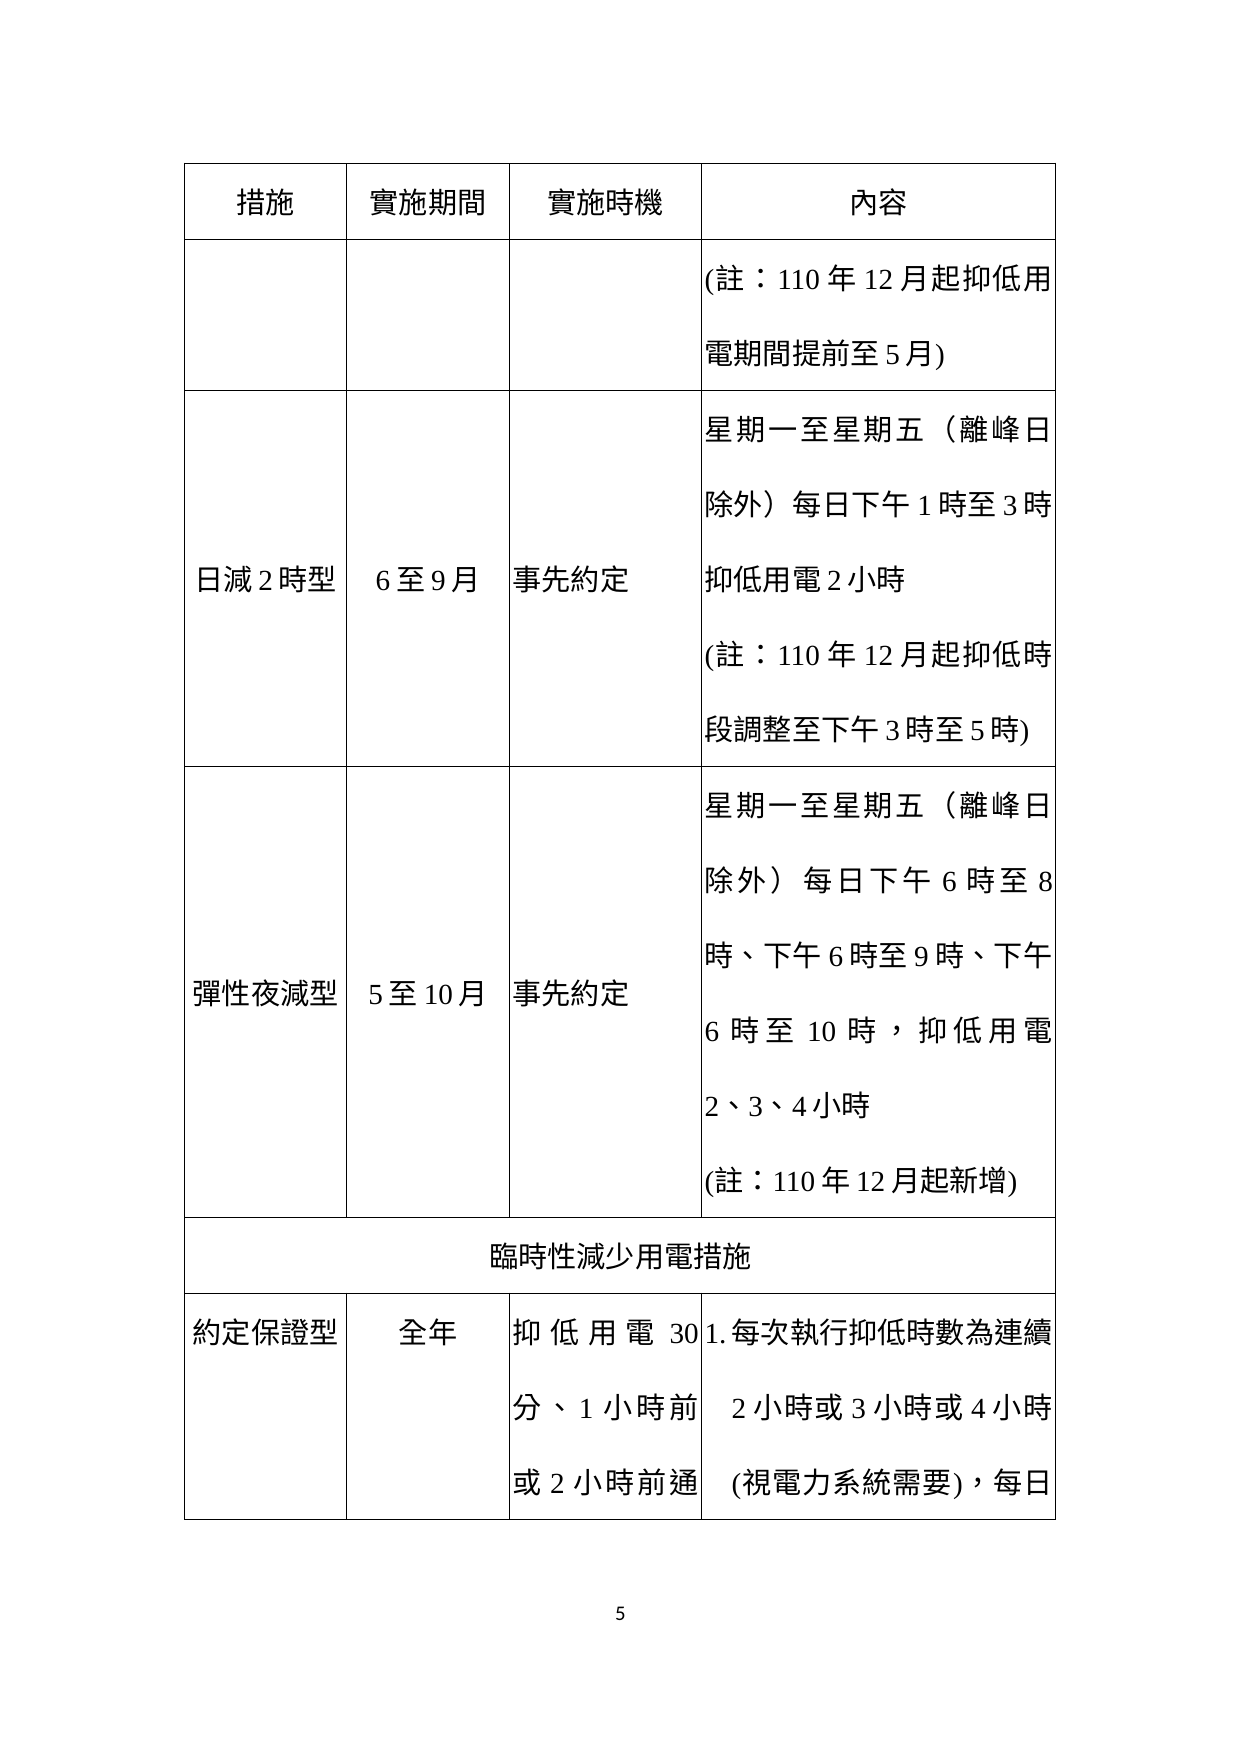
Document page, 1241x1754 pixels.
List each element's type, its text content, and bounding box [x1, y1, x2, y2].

table_cell [185, 240, 346, 389]
table_header 實施期間 [347, 164, 509, 238]
table_cell 全年 [347, 1294, 509, 1519]
table_cell 5至10月 [347, 767, 509, 1217]
table_cell 彈性夜減型 [185, 767, 346, 1217]
table_cell 每次執行抑低時數為連續2小時或3小時或4小時(視電力系統需要)，每日 [702, 1294, 1055, 1519]
table_cell 事先約定 [510, 767, 701, 1217]
table_cell 抑低用電30分、1小時前或2小時前通 [510, 1294, 701, 1519]
table_cell [510, 240, 701, 389]
table_header 內容 [702, 164, 1055, 238]
table_cell 6至9月 [347, 391, 509, 766]
table_cell [347, 240, 509, 389]
table_cell 星期一至星期五（離峰日除外）每日下午6時至8時、下午6時至9時、下午6時至10時，抑低用電2、3、4小時 (註：110年12月起新增) [702, 767, 1055, 1217]
table_cell 臨時性減少用電措施 [185, 1218, 1055, 1293]
table_cell 事先約定 [510, 391, 701, 766]
table_cell (註：110年12月起抑低用電期間提前至5月) [702, 240, 1055, 389]
table_header 實施時機 [510, 164, 701, 238]
table_cell 約定保證型 [185, 1294, 346, 1519]
table_cell 日減2時型 [185, 391, 346, 766]
table_cell 星期一至星期五（離峰日除外）每日下午1時至3時抑低用電2小時 (註：110年12月起抑低時段調整至下午3時至5時) [702, 391, 1055, 766]
table_header 措施 [185, 164, 346, 238]
